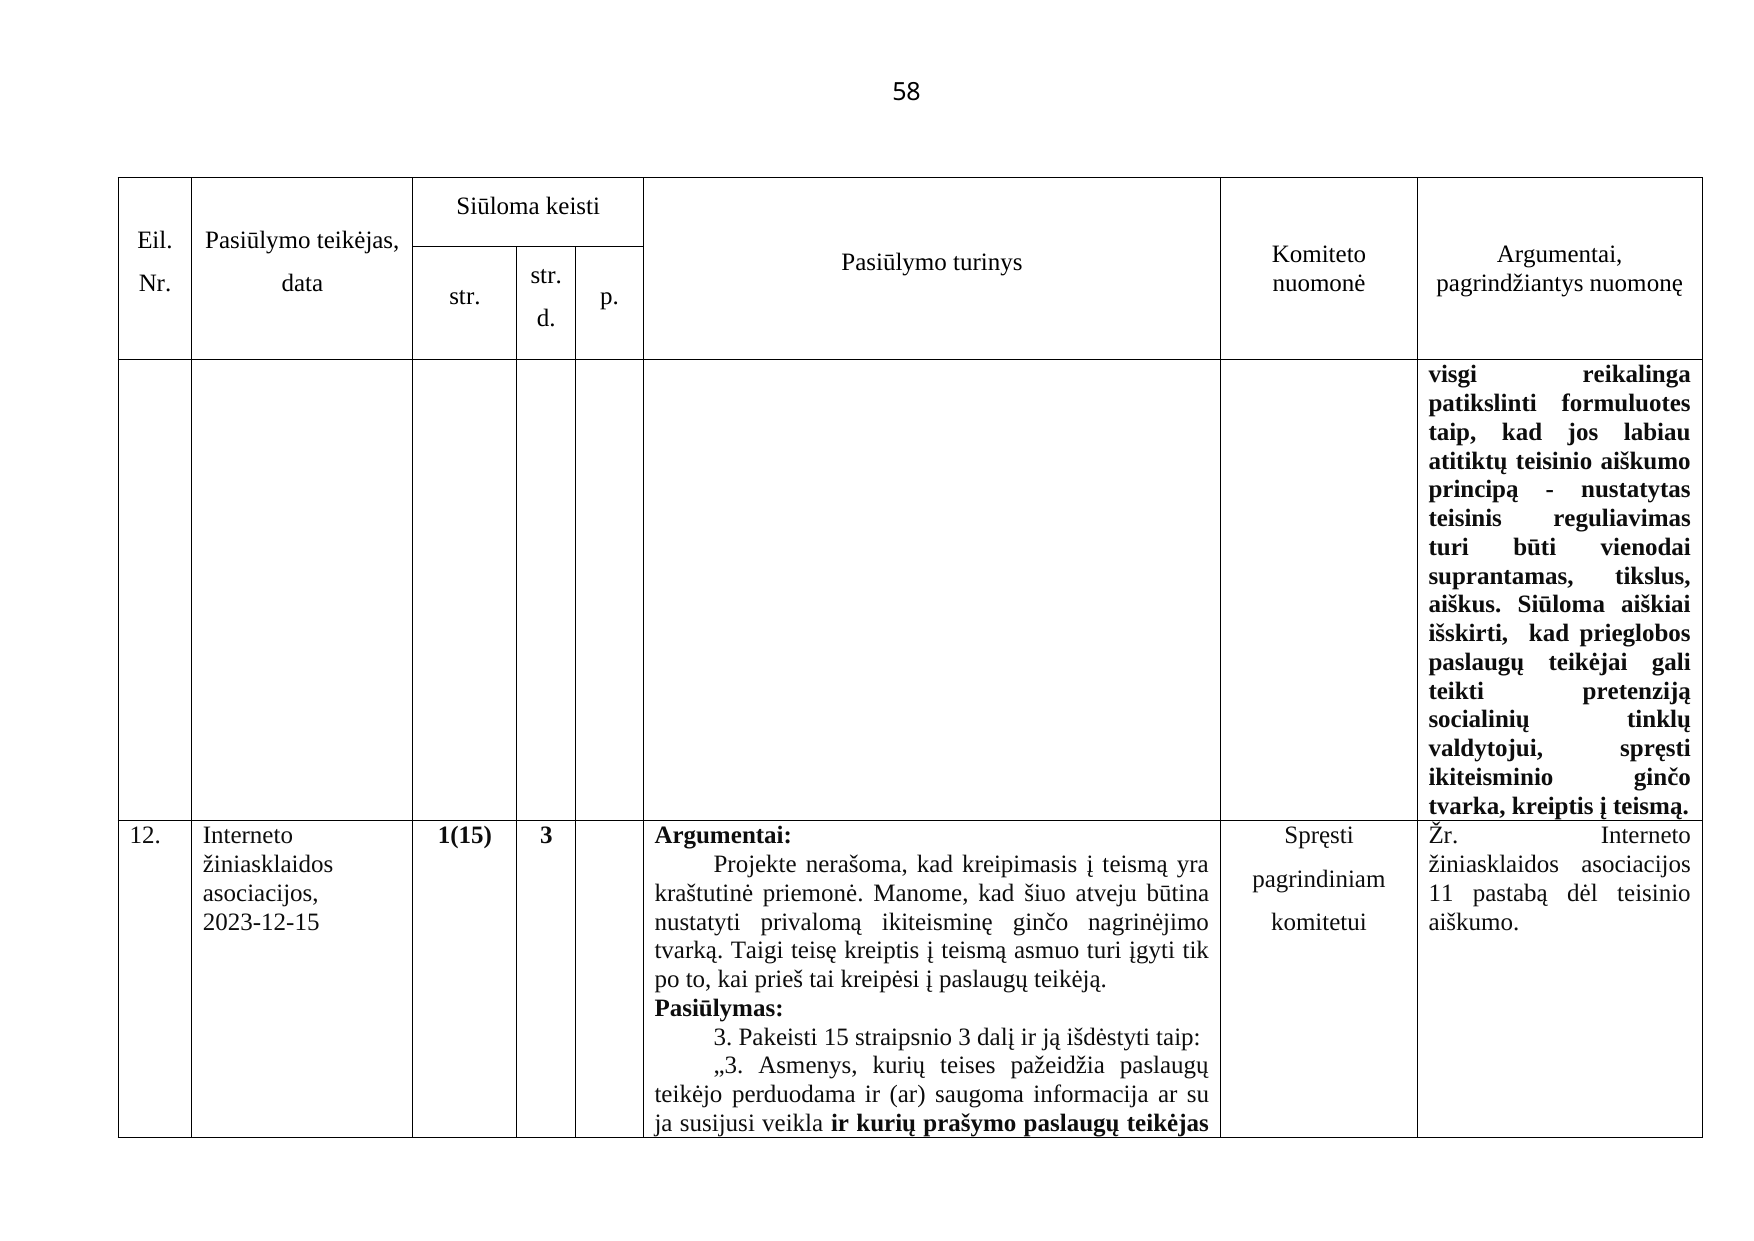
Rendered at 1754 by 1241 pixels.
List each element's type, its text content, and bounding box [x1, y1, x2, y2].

table_cell 12. [119, 821, 191, 1137]
table_cell [192, 360, 412, 819]
table_cell p. [576, 247, 643, 358]
table_header Siūloma keisti [413, 178, 643, 246]
table_cell [413, 360, 516, 819]
table_header Eil. Nr. [119, 178, 191, 358]
table_cell str. [413, 247, 516, 358]
table_header Komiteto nuomonė [1221, 178, 1417, 358]
table_cell Interneto žiniasklaidos asociacijos, 2023-12-15 [192, 821, 412, 1137]
table_cell Žr. Interneto žiniasklaidos asociacijos 11 pastabą dėl teisinio aiškumo. [1418, 821, 1702, 1137]
table_cell str. d. [517, 247, 575, 358]
table_cell 1(15) [413, 821, 516, 1137]
table_cell 3 [517, 821, 575, 1137]
table_cell [576, 360, 643, 819]
table_cell visgi reikalinga patikslinti formuluotes taip, kad jos labiau atitiktų teisinio aiškumo principą - nustatytas teisinis reguliavimas turi būti vienodai suprantamas, tikslus, aiškus. Siūloma aiškiai išskirti, kad prieglobos paslaugų teikėjai gali teikti pretenziją socialinių tinklų valdytojui, spręsti ikiteisminio ginčo tvarka, kreiptis į teismą. [1418, 360, 1702, 819]
table_cell [119, 360, 191, 819]
table_cell Spręsti pagrindiniam komitetui [1221, 821, 1417, 1137]
table_cell Argumentai: Projekte nerašoma, kad kreipimasis į teismą yra kraštutinė priemonė. Manome, kad šiuo atveju būtina nustatyti privalomą ikiteisminę ginčo nagrinėjimo tvarką. Taigi teisę kreiptis į teismą asmuo turi įgyti tik po to, kai prieš tai kreipėsi į paslaugų teikėją. Pasiūlymas: 3. Pakeisti 15 straipsnio 3 dalį ir ją išdėstyti taip: „3. Asmenys, kurių teises pažeidžia paslaugų teikėjo perduodama ir (ar) saugoma informacija ar su ja susijusi veikla ir kurių prašymo paslaugų teikėjas [644, 821, 1220, 1137]
table_header Argumentai, pagrindžiantys nuomonę [1418, 178, 1702, 358]
table_cell [517, 360, 575, 819]
table_cell [576, 821, 643, 1137]
table_header Pasiūlymo teikėjas, data [192, 178, 412, 358]
table_cell [644, 360, 1220, 819]
table_header Pasiūlymo turinys [644, 178, 1220, 358]
table_cell [1221, 360, 1417, 819]
